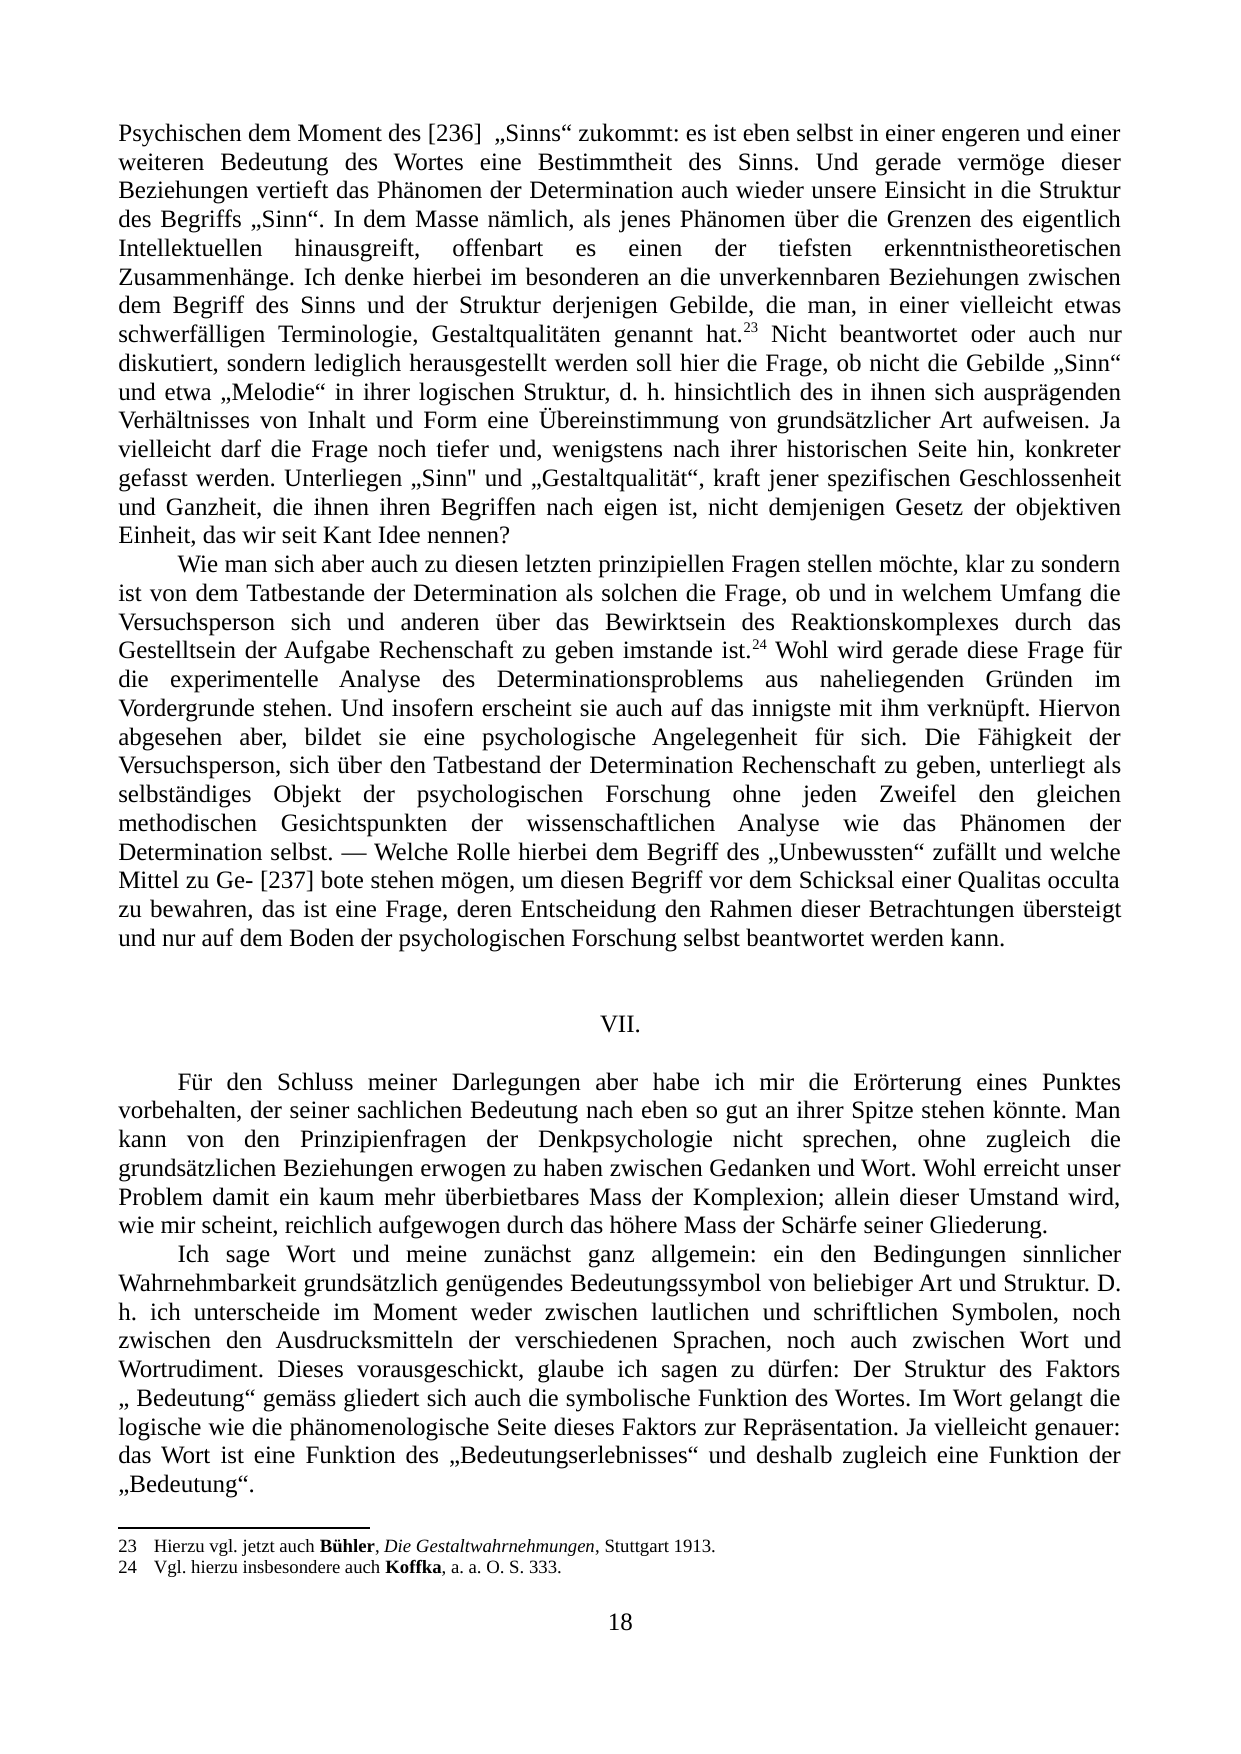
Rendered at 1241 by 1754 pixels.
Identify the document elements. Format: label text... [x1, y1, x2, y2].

text Psychischen dem Moment des [236] „Sinns“ zukommt: es ist eben selbst in einer engeren und einer weiteren Bedeutung des Wortes eine Bestimmtheit des Sinns. Und gerade vermöge dieser Beziehungen vertieft das Phänomen der Determination auch wieder unsere Einsicht in die Struktur des Begriffs „Sinn“. In dem Masse nämlich, als jenes Phänomen über die Grenzen des eigentlich Intellektuellen hinausgreift, offenbart es einen der tiefsten erkenntnistheoretischen Zusammenhänge. Ich denke hierbei im besonderen an die unverkennbaren Beziehungen zwischen dem Begriff des Sinns und der Struktur derjenigen Gebilde, die man, in einer vielleicht etwas schwerfälligen Terminologie, Gestaltqualitäten genannt hat. Nicht beantwortet oder auch nur diskutiert, sondern lediglich herausgestellt werden soll hier die Frage, ob nicht die Gebilde „Sinn“ und etwa „Melodie“ in ihrer logischen Struktur, d. h. hinsichtlich des in ihnen sich ausprägenden Verhältnisses von Inhalt und Form eine Übereinstimmung von grundsätzlicher Art aufweisen. Ja vielleicht darf die Frage noch tiefer und, wenigstens nach ihrer historischen Seite hin, konkreter gefasst werden. Unterliegen „Sinn'' und „Gestaltqualität“, kraft jener spezifischen Geschlossenheit und Ganzheit, die ihnen ihren Begriffen nach eigen ist, nicht demjenigen Gesetz der objektiven Einheit, das wir seit Kant Idee nennen? [118, 118, 1122, 549]
text Wie man sich aber auch zu diesen letzten prinzipiellen Fragen stellen möchte, klar zu sondern ist von dem Tatbestande der Determination als solchen die Frage, ob und in welchem Umfang die Versuchsperson sich und anderen über das Bewirktsein des Reaktionskomplexes durch das Gestelltsein der Aufgabe Rechenschaft zu geben imstande ist. Wohl wird gerade diese Frage für die experimentelle Analyse des Determinationsproblems aus naheliegenden Gründen im Vordergrunde stehen. Und insofern erscheint sie auch auf das innigste mit ihm verknüpft. Hiervon abgesehen aber, bildet sie eine psychologische Angelegenheit für sich. Die Fähigkeit der Versuchsperson, sich über den Tatbestand der Determination Rechenschaft zu geben, unterliegt als selbständiges Objekt der psychologischen Forschung ohne jeden Zweifel den gleichen methodischen Gesichtspunkten der wissenschaftlichen Analyse wie das Phänomen der Determination selbst. — Welche Rolle hierbei dem Begriff des „Unbewussten“ zufällt und welche Mittel zu Ge- [237] bote stehen mögen, um diesen Begriff vor dem Schicksal einer Qualitas occulta zu bewahren, das ist eine Frage, deren Entscheidung den Rahmen dieser Betrachtungen übersteigt und nur auf dem Boden der psychologischen Forschung selbst beantwortet werden kann. [118, 549, 1122, 952]
text VII. [118, 1009, 1122, 1038]
text Vgl. hierzu insbesondere auch Koffka, a. a. O. S. 333. [118, 1556, 1122, 1578]
text Für den Schluss meiner Darlegungen aber habe ich mir die Erörterung eines Punktes vorbehalten, der seiner sachlichen Bedeutung nach eben so gut an ihrer Spitze stehen könnte. Man kann von den Prinzipienfragen der Denkpsychologie nicht sprechen, ohne zugleich die grundsätzlichen Beziehungen erwogen zu haben zwischen Gedanken und Wort. Wohl erreicht unser Problem damit ein kaum mehr überbietbares Mass der Komplexion; allein dieser Umstand wird, wie mir scheint, reichlich aufgewogen durch das höhere Mass der Schärfe seiner Gliederung. [118, 1067, 1122, 1239]
text Hierzu vgl. jetzt auch Bühler, Die Gestaltwahrnehmungen, Stuttgart 1913. [118, 1534, 1122, 1556]
text Ich sage Wort und meine zunächst ganz allgemein: ein den Bedingungen sinnlicher Wahrnehmbarkeit grundsätzlich genügendes Bedeutungssymbol von beliebiger Art und Struktur. D. h. ich unterscheide im Moment weder zwischen lautlichen und schriftlichen Symbolen, noch zwischen den Ausdrucksmitteln der verschiedenen Sprachen, noch auch zwischen Wort und Wortrudiment. Dieses vorausgeschickt, glaube ich sagen zu dürfen: Der Struktur des Faktors „ Bedeutung“ gemäss gliedert sich auch die symbolische Funktion des Wortes. Im Wort gelangt die logische wie die phänomenologische Seite dieses Faktors zur Repräsentation. Ja vielleicht genauer: das Wort ist eine Funktion des „Bedeutungserlebnisses“ und deshalb zugleich eine Funktion der „Bedeutung“. [118, 1239, 1122, 1498]
